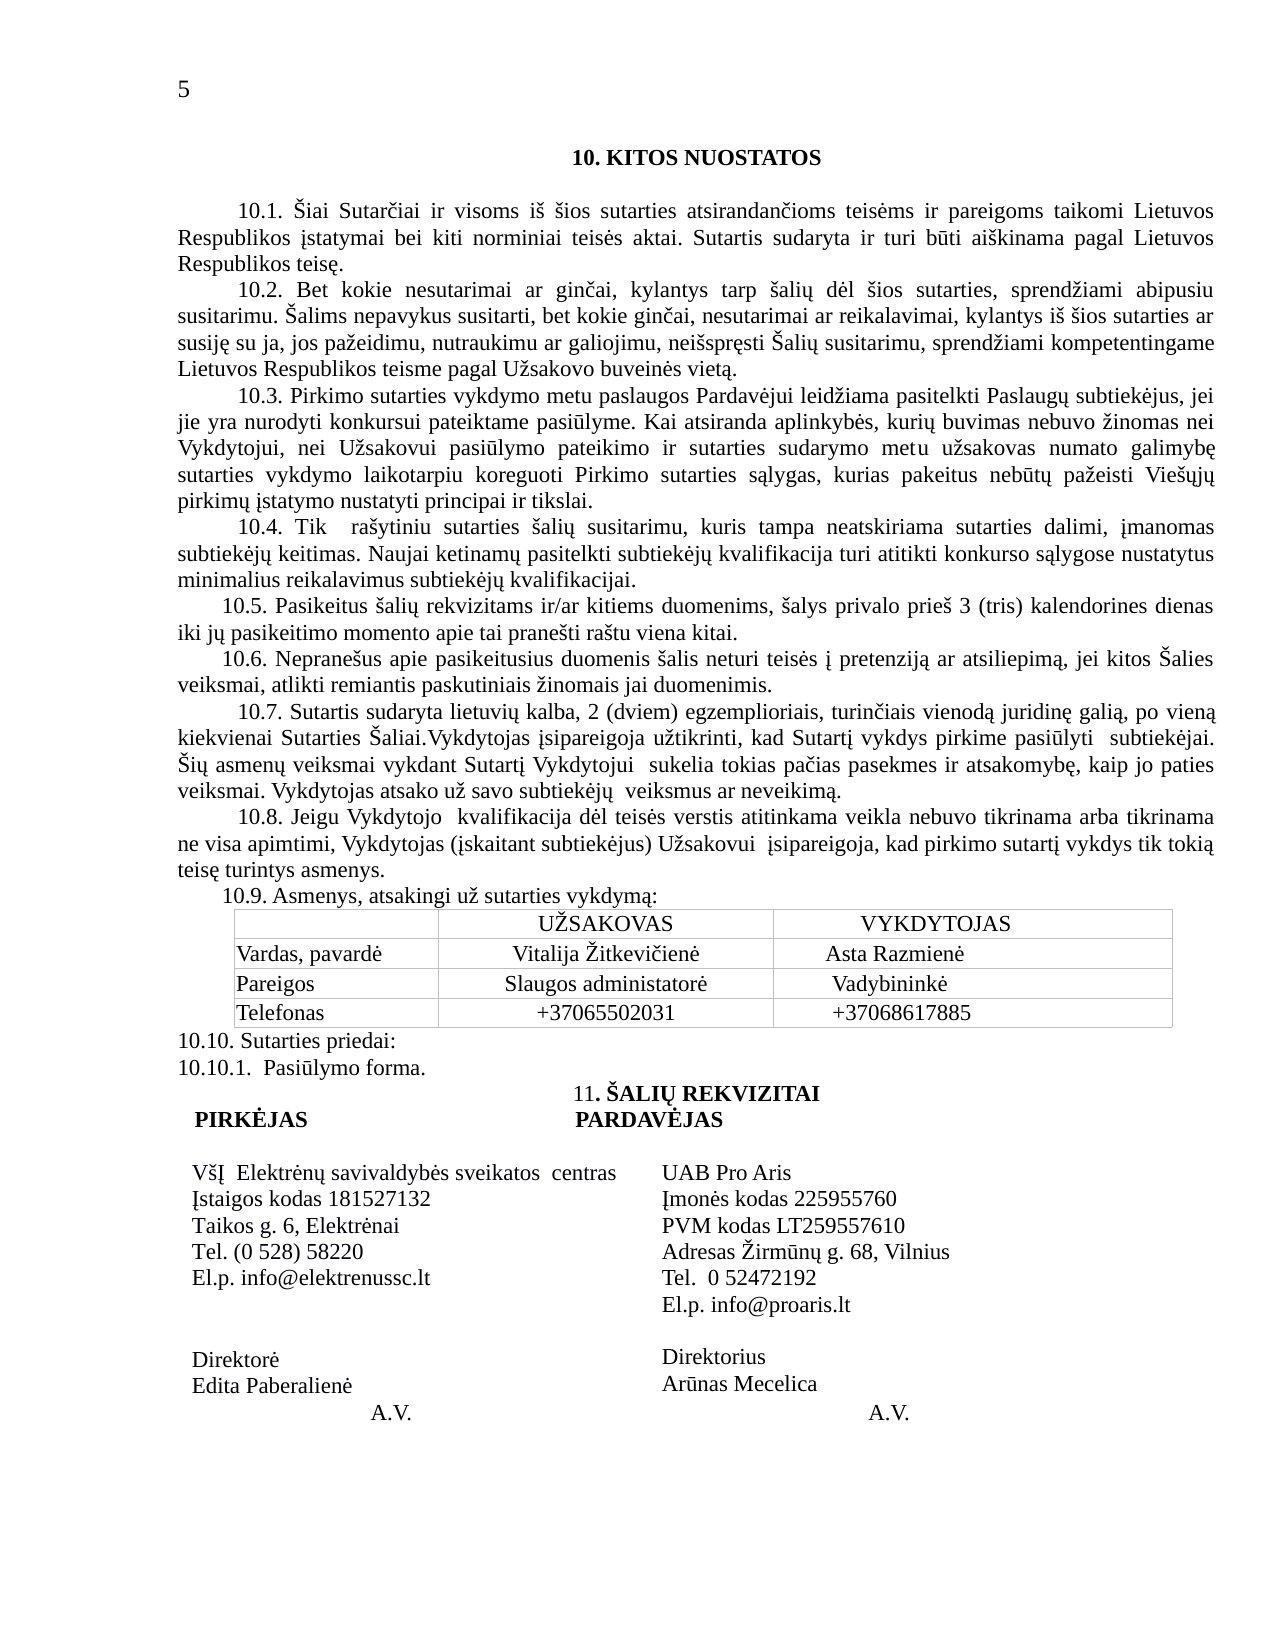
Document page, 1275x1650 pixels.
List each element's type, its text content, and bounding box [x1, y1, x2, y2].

table_header [235, 910, 438, 938]
table_cell ​Pareigos [235, 969, 438, 997]
text PIRKĖJAS PARDAVĖJAS [177, 1106, 1216, 1133]
table_cell Slaugos administatorė [439, 969, 773, 997]
text 10.10.1. Pasiūlymo forma. [177, 1053, 1216, 1080]
table_cell Vardas, pavardė [235, 939, 438, 968]
text 10. KITOS NUOSTATOS [177, 144, 1216, 171]
table_header VYKDYTOJAS [774, 910, 1172, 938]
table_cell ​Telefonas [235, 999, 438, 1027]
table_header UŽSAKOVAS [439, 910, 773, 938]
table_cell Vitalija Žitkevičienė [439, 939, 773, 968]
text 10.10. Sutarties priedai: [177, 1027, 1216, 1053]
text 10.9. Asmenys, atsakingi už sutarties vykdymą: [177, 882, 1216, 909]
table_cell +37068617885 [774, 999, 1172, 1027]
table_header VšĮ Elektrėnų savivaldybės sveikatos centras Įstaigos kodas 181527132 Taikos g. 6, Elektrėnai Tel. (0 528) 58220 El.p. info@elektrenussc.lt Direktorė Edita Paberalienė [180, 1133, 650, 1398]
table_cell +37065502031 [439, 999, 773, 1027]
text 10.4. Tik rašytiniu sutarties šalių susitarimu, kuris tampa neatskiriama sutarties dalimi, įmanomas subtiekėjų keitimas. Naujai ketinamų pasitelkti subtiekėjų kvalifikacija turi atitikti konkurso sąlygose nustatytus minimalius reikalavimus subtiekėjų kvalifikacijai. [177, 513, 1216, 592]
text 10.7. Sutartis sudaryta lietuvių kalba, 2 (dviem) egzemplioriais, turinčiais vienodą juridinę galią, po vieną kiekvienai Sutarties Šaliai.Vykdytojas įsipareigoja užtikrinti, kad Sutartį vykdys pirkime pasiūlyti subtiekėjai. Šių asmenų veiksmai vykdant Sutartį Vykdytojui sukelia tokias pačias pasekmes ir atsakomybę, kaip jo paties veiksmai. Vykdytojas atsako už savo subtiekėjų veiksmus ar neveikimą. [177, 698, 1216, 803]
table_cell Vadybininkė [774, 969, 1172, 997]
text 11. ŠALIŲ REKVIZITAI [177, 1080, 1216, 1106]
text A.V. A.V. [177, 1398, 1216, 1425]
text 10.8. Jeigu Vykdytojo kvalifikacija dėl teisės verstis atitinkama veikla nebuvo tikrinama arba tikrinama ne visa apimtimi, Vykdytojas (įskaitant subtiekėjus) Užsakovui įsipareigoja, kad pirkimo sutartį vykdys tik tokią teisę turintys asmenys. [177, 803, 1216, 882]
text 10.2. Bet kokie nesutarimai ar ginčai, kylantys tarp šalių dėl šios sutarties, sprendžiami abipusiu susitarimu. Šalims nepavykus susitarti, bet kokie ginčai, nesutarimai ar reikalavimai, kylantys iš šios sutarties ar susiję su ja, jos pažeidimu, nutraukimu ar galiojimu, neišspręsti Šalių susitarimu, sprendžiami kompetentingame Lietuvos Respublikos teisme pagal Užsakovo buveinės vietą. [177, 276, 1216, 382]
table_header UAB Pro Aris Įmonės kodas 225955760 PVM kodas LT259557610 Adresas Žirmūnų g. 68, Vilnius Tel. 0 52472192 El.p. info@proaris.lt Direktorius Arūnas Mecelica [650, 1133, 1152, 1398]
text 10.6. Nepranešus apie pasikeitusius duomenis šalis neturi teisės į pretenziją ar atsiliepimą, jei kitos Šalies veiksmai, atlikti remiantis paskutiniais žinomais jai duomenimis. [177, 645, 1216, 698]
text 10.3. Pirkimo sutarties vykdymo metu paslaugos Pardavėjui leidžiama pasitelkti Paslaugų subtiekėjus, jei jie yra nurodyti konkursui pateiktame pasiūlyme. Kai atsiranda aplinkybės, kurių buvimas nebuvo žinomas nei Vykdytojui, nei Užsakovui pasiūlymo pateikimo ir sutarties sudarymo metu užsakovas numato galimybę sutarties vykdymo laikotarpiu koreguoti Pirkimo sutarties sąlygas, kurias pakeitus nebūtų pažeisti Viešųjų pirkimų įstatymo nustatyti principai ir tikslai. [177, 382, 1216, 513]
table_cell Asta Razmienė [774, 939, 1172, 968]
text 10.1. Šiai Sutarčiai ir visoms iš šios sutarties atsirandančioms teisėms ir pareigoms taikomi Lietuvos Respublikos įstatymai bei kiti norminiai teisės aktai. Sutartis sudaryta ir turi būti aiškinama pagal Lietuvos Respublikos teisę. [177, 197, 1216, 276]
text 10.5. Pasikeitus šalių rekvizitams ir/ar kitiems duomenims, šalys privalo prieš 3 (tris) kalendorines dienas iki jų pasikeitimo momento apie tai pranešti raštu viena kitai. [177, 592, 1216, 645]
